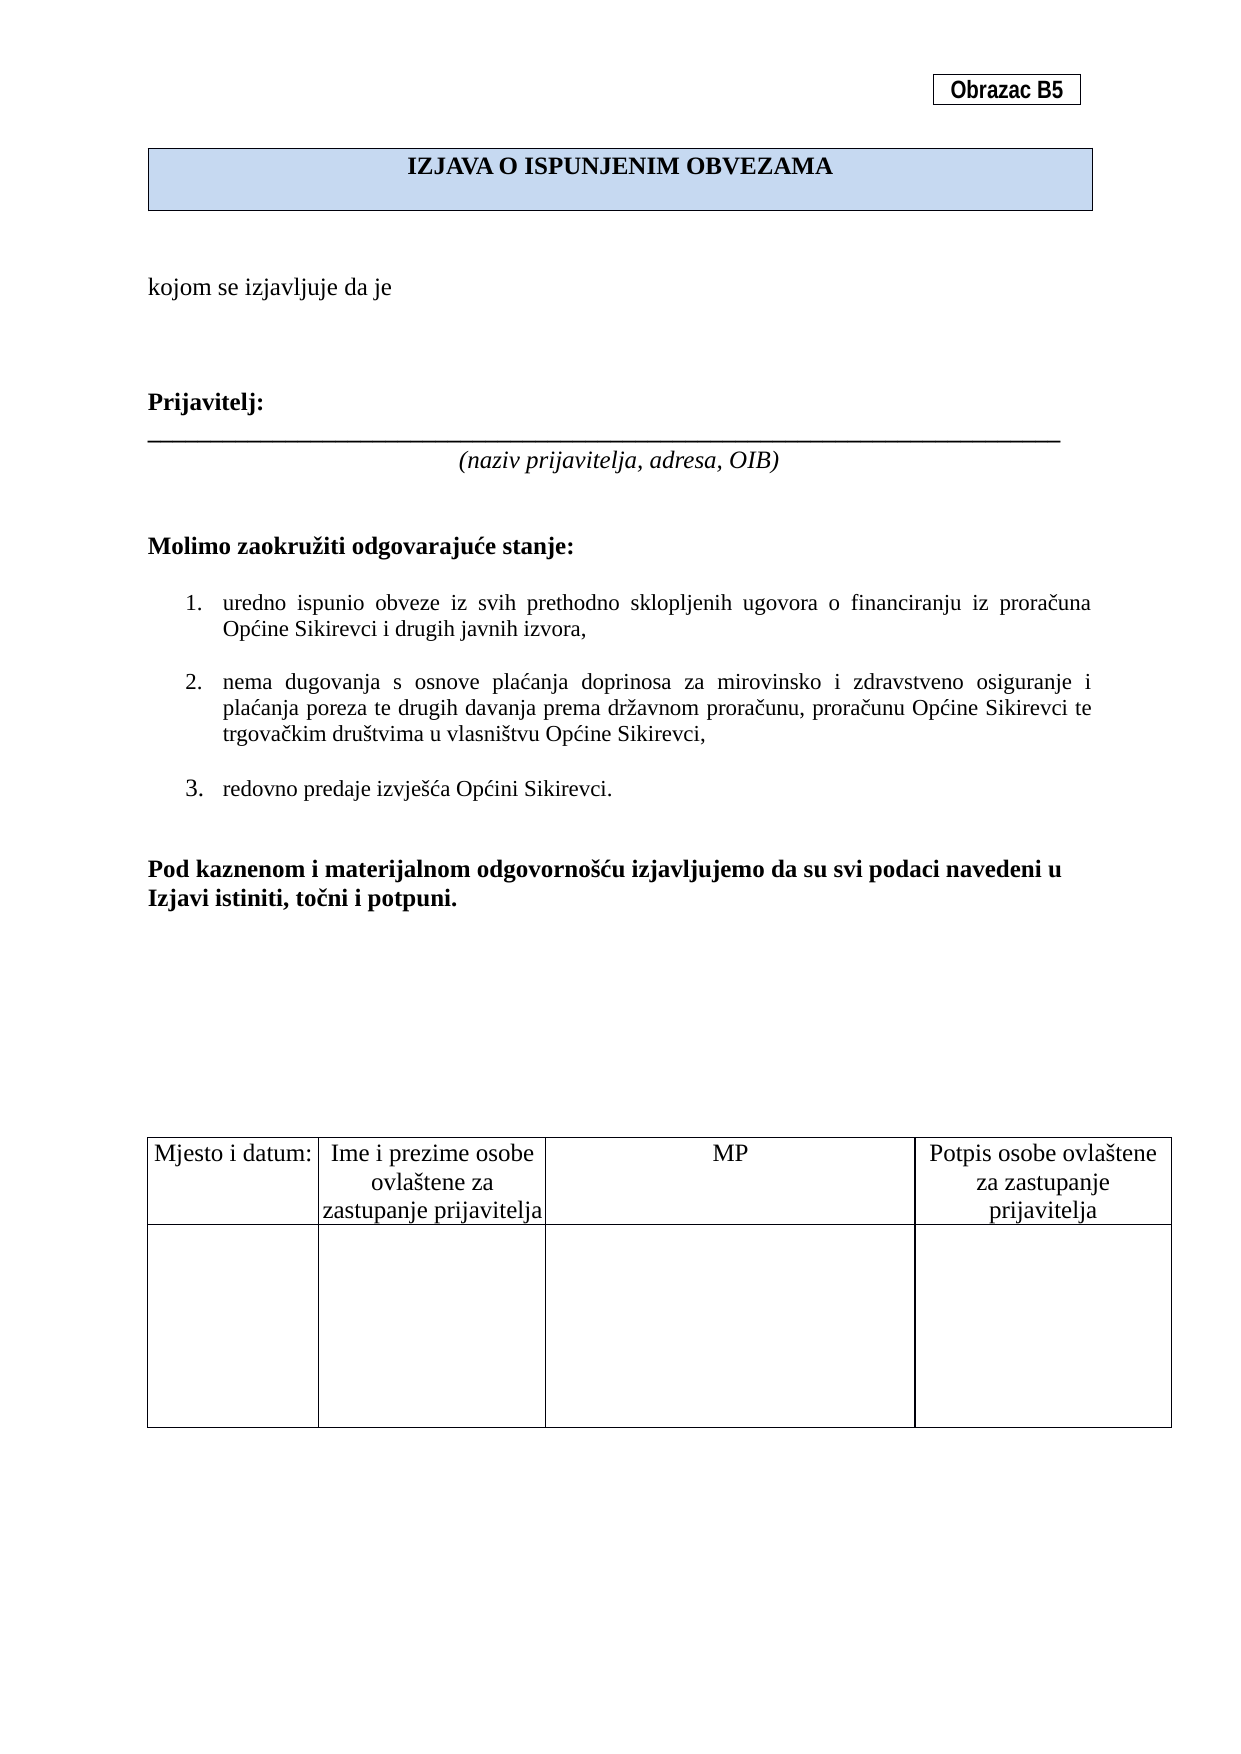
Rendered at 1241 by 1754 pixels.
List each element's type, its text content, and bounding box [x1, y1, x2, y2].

table_cell [319, 1225, 545, 1427]
text (naziv prijavitelja, adresa, OIB) [148, 445, 1093, 474]
table_header Ime i prezime osobe ovlaštene za zastupanje prijavitelja [319, 1138, 545, 1224]
table_header MP [546, 1138, 914, 1224]
table_cell [916, 1225, 1171, 1427]
table_header Mjesto i datum: [148, 1138, 318, 1224]
list nema dugovanja s osnove plaćanja doprinosa za mirovinsko i zdravstveno osiguranje i plaćanja poreza te drugih davanja prema državnom proračunu, proračunu Općine Sikirevci te trgovačkim društvima u vlasništvu Općine Sikirevci, [185, 668, 1093, 747]
table_cell [546, 1225, 914, 1427]
table_header Potpis osobe ovlaštene za zastupanje prijavitelja [916, 1138, 1171, 1224]
text Pod kaznenom i materijalnom odgovornošću izjavljujemo da su svi podaci navedeni u Izjavi istiniti, točni i potpuni. [148, 854, 1093, 912]
text Prijavitelj: _________________________________________________________________________ [148, 387, 1093, 445]
text kojom se izjavljuje da je [148, 272, 1093, 301]
text Molimo zaokružiti odgovarajuće stanje: [148, 531, 1093, 560]
list uredno ispunio obveze iz svih prethodno sklopljenih ugovora o financiranju iz proračuna Općine Sikirevci i drugih javnih izvora, [185, 589, 1093, 641]
list redovno predaje izvješća Općini Sikirevci. [185, 773, 1093, 802]
table_cell [148, 1225, 318, 1427]
text IZJAVA O ISPUNJENIM OBVEZAMA [149, 149, 1092, 176]
